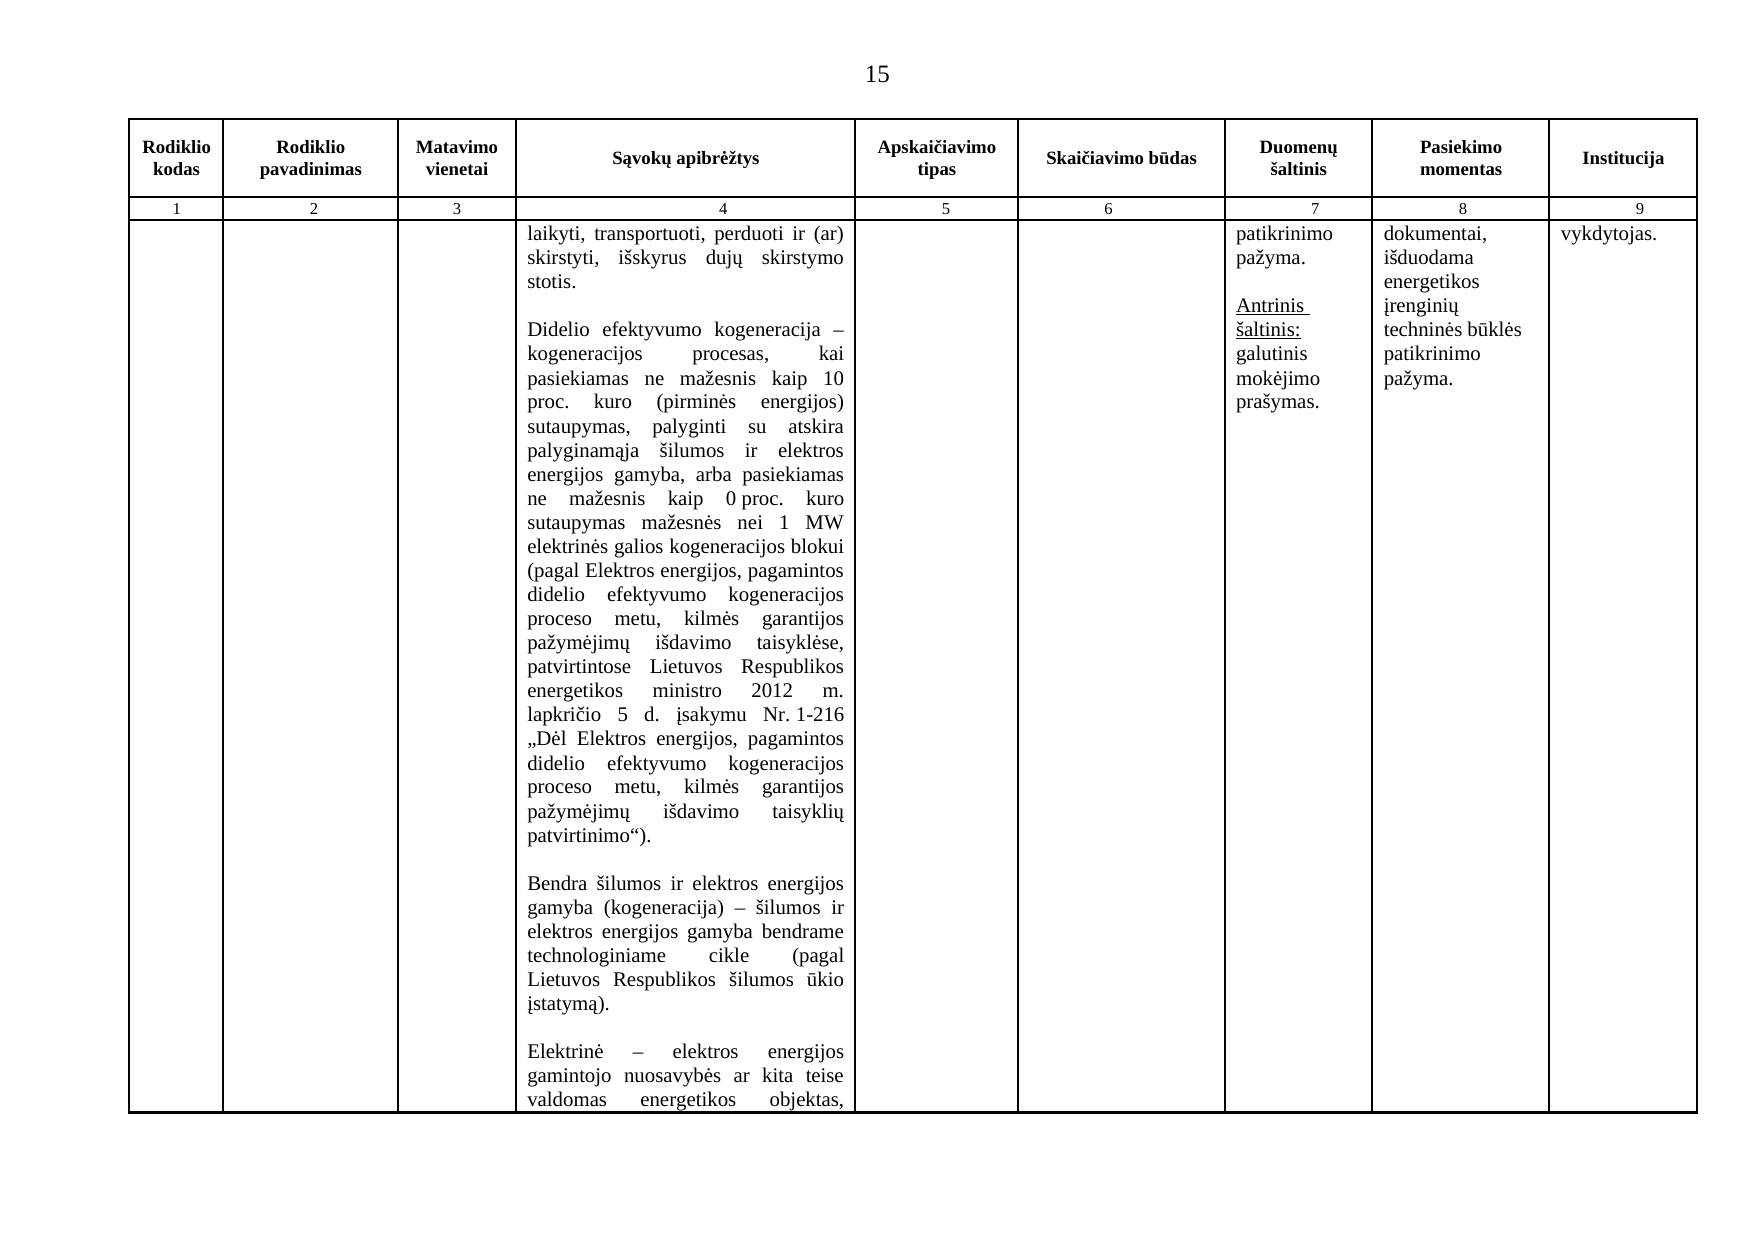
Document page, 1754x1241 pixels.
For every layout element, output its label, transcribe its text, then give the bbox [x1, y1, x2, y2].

table_cell patikrinimo pažyma. Antrinis šaltinis: galutinis mokėjimo prašymas. [1226, 221, 1371, 1111]
table_cell [1019, 221, 1224, 1111]
table_cell 6 [1019, 198, 1224, 219]
table_cell [856, 221, 1017, 1111]
table_cell 7 [1226, 198, 1371, 219]
table_cell 9 [1550, 198, 1696, 219]
table_header Skaičiavimo būdas [1019, 120, 1224, 196]
table_cell [224, 221, 397, 1111]
table_cell 2 [224, 198, 397, 219]
table_header Matavimo vienetai [399, 120, 515, 196]
table_header Rodiklio kodas [130, 120, 222, 196]
table_header Institucija [1550, 120, 1696, 196]
table_cell dokumentai, išduodama energetikos įrenginių techninės būklės patikrinimo pažyma. [1373, 221, 1548, 1111]
table_header Pasiekimo momentas [1373, 120, 1548, 196]
table_cell 3 [399, 198, 515, 219]
table_cell laikyti, transportuoti, perduoti ir (ar) skirstyti, išskyrus dujų skirstymo stotis. Didelio efektyvumo kogeneracija – kogeneracijos procesas, kai pasiekiamas ne mažesnis kaip 10 proc. kuro (pirminės energijos) sutaupymas, palyginti su atskira palyginamąja šilumos ir elektros energijos gamyba, arba pasiekiamas ne mažesnis kaip 0 proc. kuro sutaupymas mažesnės nei 1 MW elektrinės galios kogeneracijos blokui (pagal Elektros energijos, pagamintos didelio efektyvumo kogeneracijos proceso metu, kilmės garantijos pažymėjimų išdavimo taisyklėse, patvirtintose Lietuvos Respublikos energetikos ministro 2012 m. lapkričio 5 d. įsakymu Nr. 1-216 „Dėl Elektros energijos, pagamintos didelio efektyvumo kogeneracijos proceso metu, kilmės garantijos pažymėjimų išdavimo taisyklių patvirtinimo“). Bendra šilumos ir elektros energijos gamyba (kogeneracija) – šilumos ir elektros energijos gamyba bendrame technologiniame cikle (pagal Lietuvos Respublikos šilumos ūkio įstatymą). Elektrinė – elektros energijos gamintojo nuosavybės ar kita teise valdomas energetikos objektas, [517, 221, 854, 1111]
table_header Apskaičiavimo tipas [856, 120, 1017, 196]
table_cell 4 [517, 198, 854, 219]
table_cell vykdytojas. [1550, 221, 1696, 1111]
table_header Rodiklio pavadinimas [224, 120, 397, 196]
table_header Duomenų šaltinis [1226, 120, 1371, 196]
table_header Sąvokų apibrėžtys [517, 120, 854, 196]
table_cell 1 [130, 198, 222, 219]
table_cell [399, 221, 515, 1111]
table_cell 8 [1373, 198, 1548, 219]
table_cell [130, 221, 222, 1111]
table_cell 5 [856, 198, 1017, 219]
